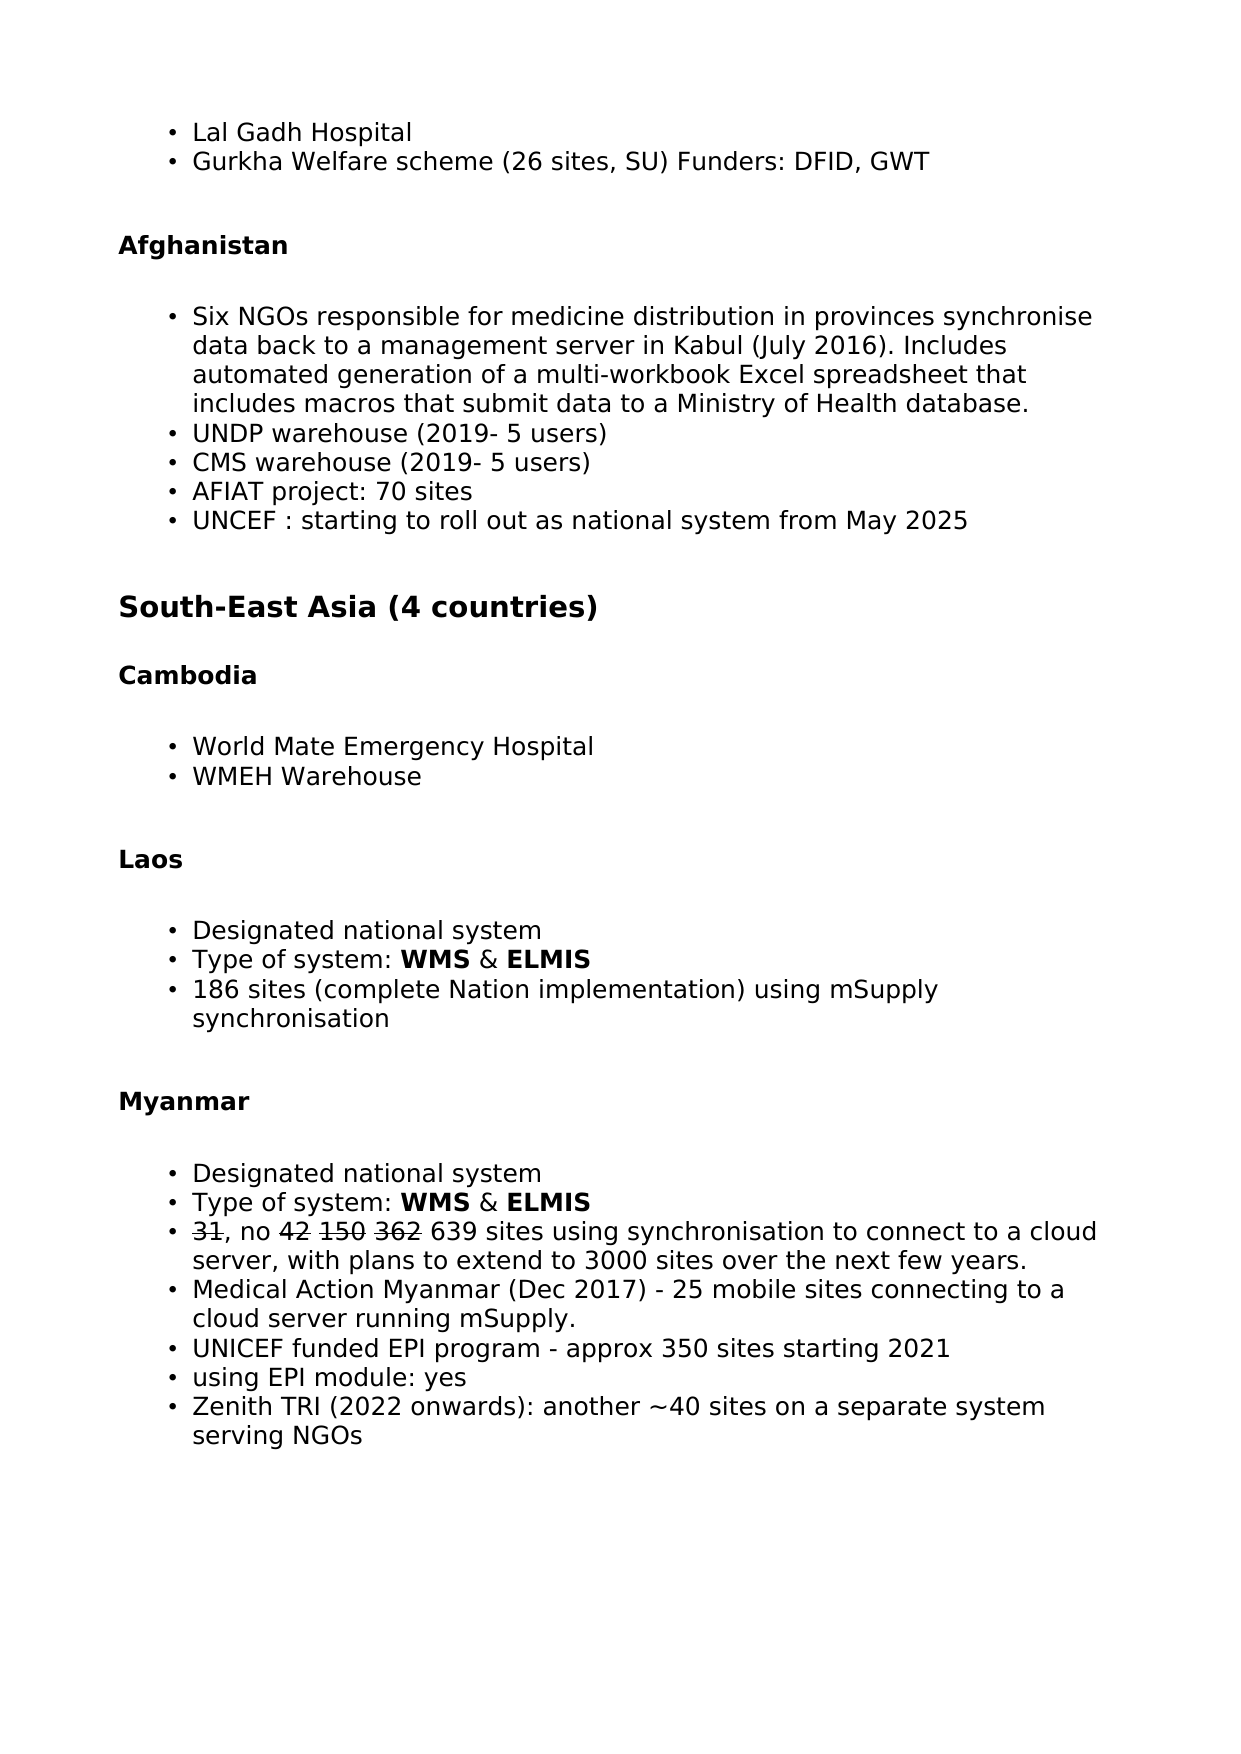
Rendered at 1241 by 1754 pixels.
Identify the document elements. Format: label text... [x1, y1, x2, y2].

list 186 sites (complete Nation implementation) using mSupply synchronisation [177, 975, 1122, 1033]
subtitle Afghanistan [118, 231, 1122, 260]
list Gurkha Welfare scheme (26 sites, SU) Funders: DFID, GWT [177, 147, 1122, 176]
list using EPI module: yes [177, 1363, 1122, 1392]
list Six NGOs responsible for medicine distribution in provinces synchronise data back to a management server in Kabul (July 2016). Includes automated generation of a multi-workbook Excel spreadsheet that includes macros that submit data to a Ministry of Health database. [177, 302, 1122, 419]
list Lal Gadh Hospital [177, 118, 1122, 147]
subtitle Laos [118, 845, 1122, 874]
subtitle South-East Asia (4 countries) [118, 590, 1122, 624]
subtitle Cambodia [118, 661, 1122, 691]
list UNCEF : starting to roll out as national system from May 2025 [177, 506, 1122, 535]
list Designated national system [177, 916, 1122, 946]
list WMEH Warehouse [177, 762, 1122, 791]
list Type of system: WMS & ELMIS [177, 1188, 1122, 1217]
subtitle Myanmar [118, 1088, 1122, 1117]
list UNICEF funded EPI program - approx 350 sites starting 2021 [177, 1334, 1122, 1363]
list Designated national system [177, 1159, 1122, 1188]
list Medical Action Myanmar (Dec 2017) - 25 mobile sites connecting to a cloud server running mSupply. [177, 1275, 1122, 1334]
list UNDP warehouse (2019- 5 users) [177, 419, 1122, 448]
list AFIAT project: 70 sites [177, 477, 1122, 506]
list Type of system: WMS & ELMIS [177, 946, 1122, 975]
list CMS warehouse (2019- 5 users) [177, 448, 1122, 477]
list 31, no 42 150 362 639 sites using synchronisation to connect to a cloud server, with plans to extend to 3000 sites over the next few years. [177, 1217, 1122, 1275]
list Zenith TRI (2022 onwards): another ~40 sites on a separate system serving NGOs [177, 1392, 1122, 1450]
list World Mate Emergency Hospital [177, 732, 1122, 762]
